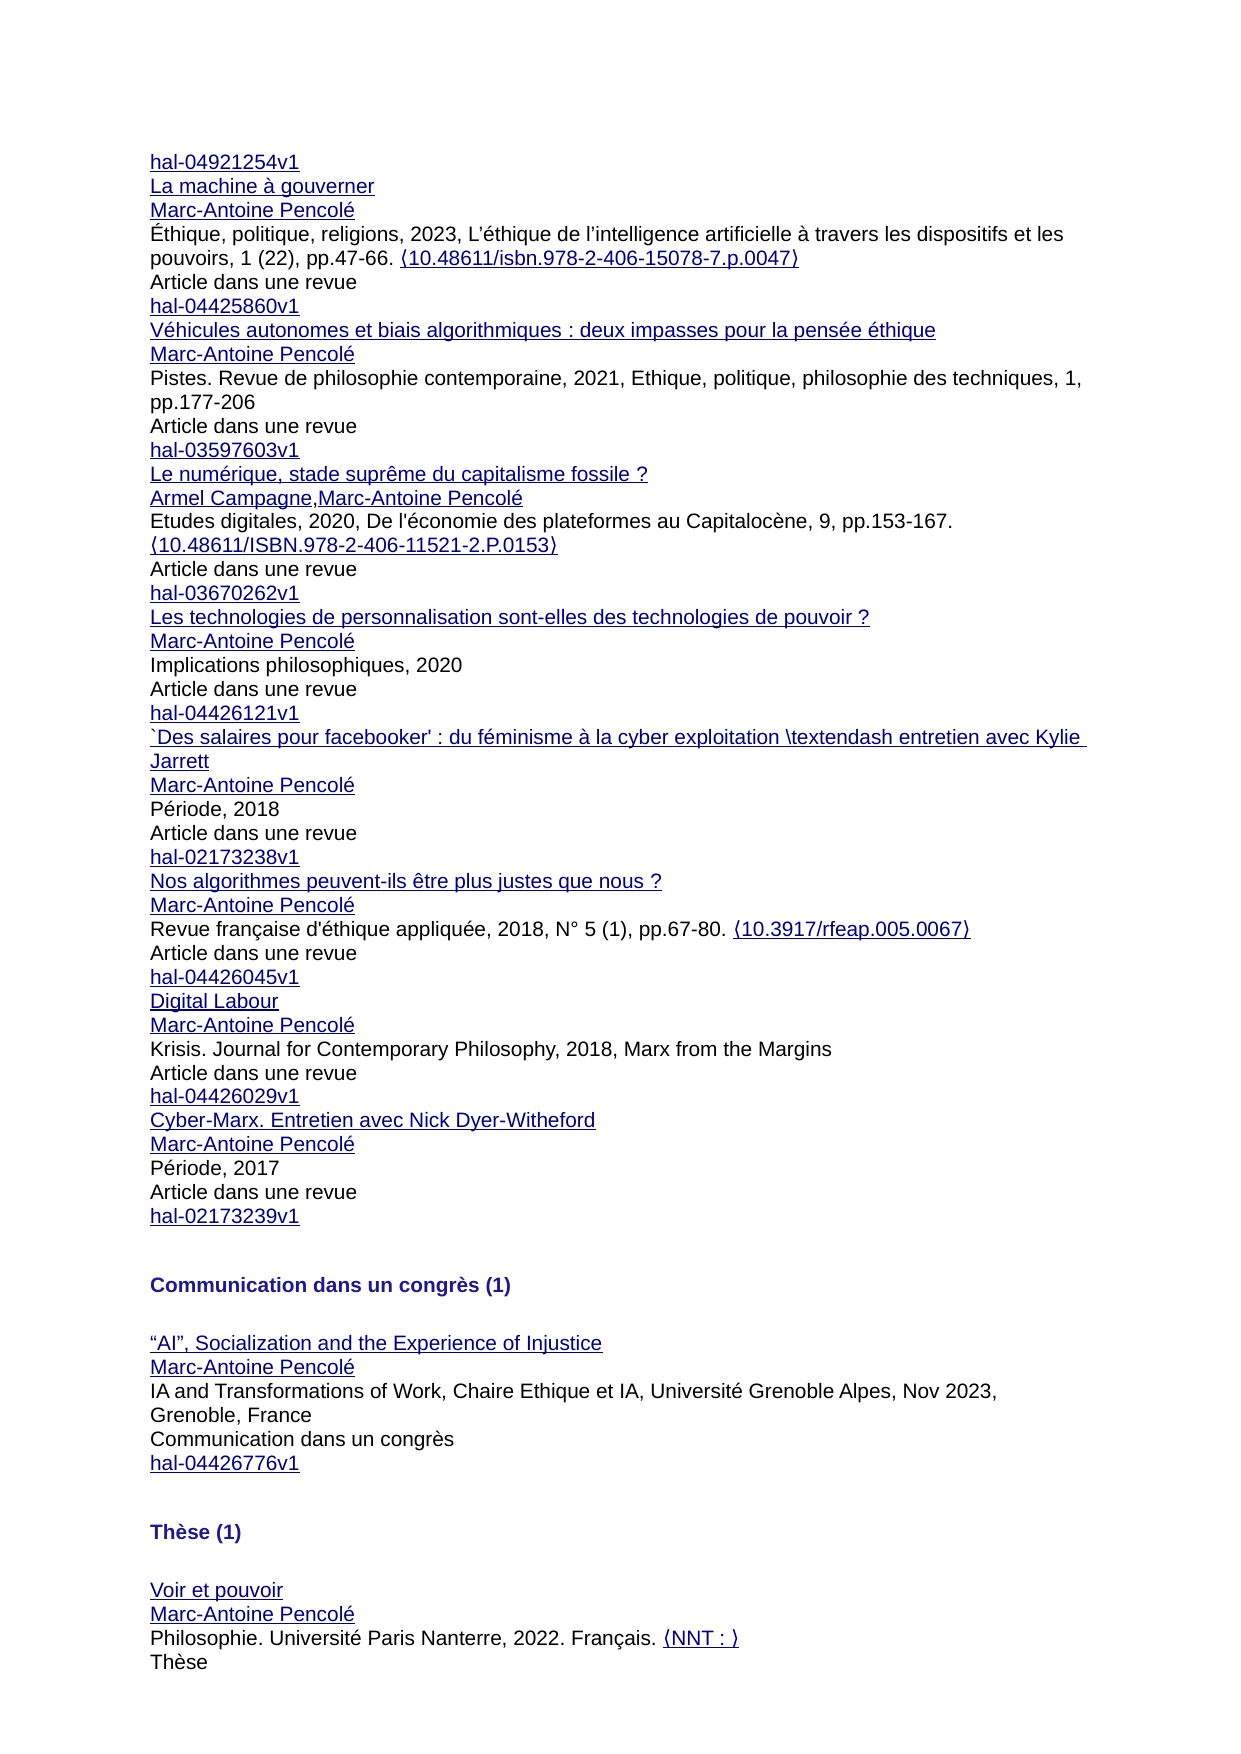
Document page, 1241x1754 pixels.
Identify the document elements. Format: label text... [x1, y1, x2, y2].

table_header “AI”, Socialization and the Experience of Injustice Marc-Antoine Pencolé IA and Transformations of Work, Chaire Ethique et IA, Université Grenoble Alpes, Nov 2023, Grenoble, France Communication dans un congrès hal-04426776v1 [150, 1331, 1090, 1475]
subtitle Communication dans un congrès (1) [150, 1273, 1090, 1297]
subtitle Thèse (1) [150, 1520, 1090, 1544]
table_cell Cyber-Marx. Entretien avec Nick Dyer-Witheford Marc-Antoine Pencolé Période, 2017 Article dans une revue hal-02173239v1 [150, 1108, 1090, 1228]
table_cell Nos algorithmes peuvent-ils être plus justes que nous ? Marc-Antoine Pencolé Revue française d'éthique appliquée, 2018, N° 5 (1), pp.67-80. ⟨10.3917/rfeap.005.0067⟩ Article dans une revue hal-04426045v1 [150, 869, 1090, 988]
table_cell Digital Labour Marc-Antoine Pencolé Krisis. Journal for Contemporary Philosophy, 2018, Marx from the Margins Article dans une revue hal-04426029v1 [150, 989, 1090, 1108]
table_header Voir et pouvoir Marc-Antoine Pencolé Philosophie. Université Paris Nanterre, 2022. Français. ⟨NNT : ⟩ Thèse [150, 1578, 1090, 1674]
table_cell hal-04921254v1 [150, 150, 1090, 174]
table_cell Les technologies de personnalisation sont-elles des technologies de pouvoir ? Marc-Antoine Pencolé Implications philosophiques, 2020 Article dans une revue hal-04426121v1 [150, 605, 1090, 725]
table_cell La machine à gouverner Marc-Antoine Pencolé Éthique, politique, religions, 2023, L’éthique de l’intelligence artificielle à travers les dispositifs et les pouvoirs, 1 (22), pp.47-66. ⟨10.48611/isbn.978-2-406-15078-7.p.0047⟩ Article dans une revue hal-04425860v1 [150, 174, 1090, 318]
table_cell Le numérique, stade suprême du capitalisme fossile ? Armel Campagne,Marc-Antoine Pencolé Etudes digitales, 2020, De l'économie des plateformes au Capitalocène, 9, pp.153-167. ⟨10.48611/ISBN.978-2-406-11521-2.P.0153⟩ Article dans une revue hal-03670262v1 [150, 461, 1090, 605]
table_cell `Des salaires pour facebooker' : du féminisme à la cyber exploitation \textendash entretien avec Kylie Jarrett Marc-Antoine Pencolé Période, 2018 Article dans une revue hal-02173238v1 [150, 725, 1090, 869]
table_cell Véhicules autonomes et biais algorithmiques : deux impasses pour la pensée éthique Marc-Antoine Pencolé Pistes. Revue de philosophie contemporaine, 2021, Ethique, politique, philosophie des techniques, 1, pp.177-206 Article dans une revue hal-03597603v1 [150, 318, 1090, 461]
